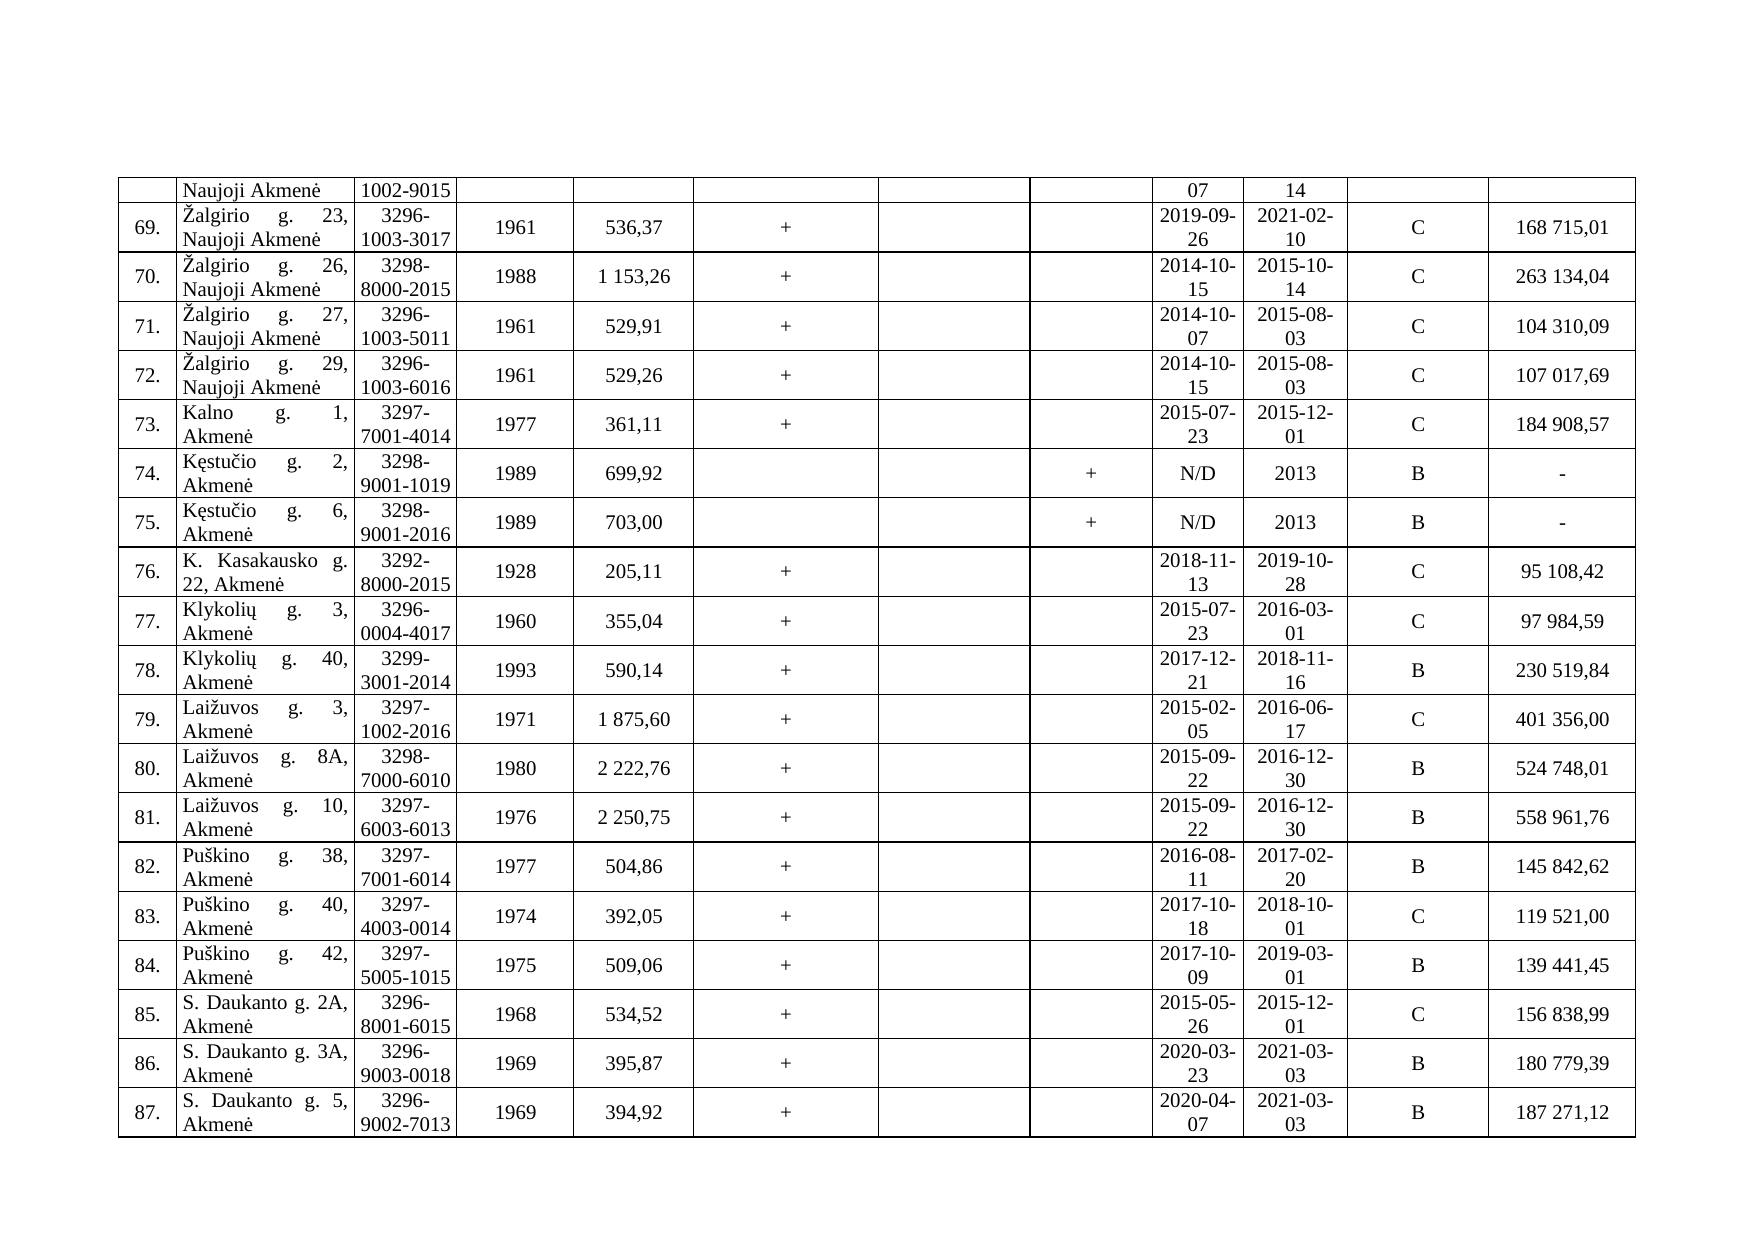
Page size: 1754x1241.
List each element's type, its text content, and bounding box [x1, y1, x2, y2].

table_cell 2017-12-21 [1153, 646, 1243, 694]
table_cell [1348, 178, 1488, 202]
table_cell 536,37 [574, 203, 693, 251]
table_cell 3296-1003-6016 [355, 351, 456, 399]
table_cell 1974 [457, 892, 573, 940]
table_cell 205,11 [574, 548, 693, 596]
table_cell [1031, 178, 1152, 202]
table_cell 3297-7001-6014 [355, 843, 456, 891]
table_cell 82. [119, 843, 176, 891]
table_cell Žalgirio g. 26, Naujoji Akmenė [177, 253, 354, 301]
table_cell 1975 [457, 941, 573, 989]
table_cell 2018-11-13 [1153, 548, 1243, 596]
table_cell 95 108,42 [1489, 548, 1635, 596]
table_cell [879, 843, 1029, 891]
table_cell 79. [119, 695, 176, 743]
table_cell Žalgirio g. 27, Naujoji Akmenė [177, 302, 354, 350]
table_cell 1961 [457, 302, 573, 350]
table_cell [1031, 941, 1152, 989]
table_cell 2017-10-18 [1153, 892, 1243, 940]
table_cell Klykolių g. 40, Akmenė [177, 646, 354, 694]
table_cell + [694, 646, 878, 694]
table_cell Laižuvos g. 8A, Akmenė [177, 744, 354, 792]
table_cell B [1348, 1088, 1488, 1136]
table_cell 1969 [457, 1039, 573, 1087]
table_cell 3296-1003-5011 [355, 302, 456, 350]
table_cell Kęstučio g. 6, Akmenė [177, 498, 354, 546]
table_cell 2013 [1244, 449, 1347, 497]
table_cell 86. [119, 1039, 176, 1087]
table_cell 2017-10-09 [1153, 941, 1243, 989]
table_cell [1031, 744, 1152, 792]
table_cell 1988 [457, 253, 573, 301]
table_cell 3292-8000-2015 [355, 548, 456, 596]
table_cell 361,11 [574, 400, 693, 448]
table_cell 81. [119, 793, 176, 841]
table_cell 3298-7000-6010 [355, 744, 456, 792]
table_cell 119 521,00 [1489, 892, 1635, 940]
table_cell - [1489, 449, 1635, 497]
table_cell 2015-07-23 [1153, 597, 1243, 645]
table_cell 529,26 [574, 351, 693, 399]
table_cell [1031, 892, 1152, 940]
table_cell 71. [119, 302, 176, 350]
table_cell [879, 548, 1029, 596]
table_cell 2016-12-30 [1244, 744, 1347, 792]
table_cell 504,86 [574, 843, 693, 891]
table_cell 1968 [457, 990, 573, 1038]
table_cell Laižuvos g. 10, Akmenė [177, 793, 354, 841]
table_cell C [1348, 695, 1488, 743]
table_cell B [1348, 1039, 1488, 1087]
table_cell 1960 [457, 597, 573, 645]
table_cell 509,06 [574, 941, 693, 989]
table_cell [879, 203, 1029, 251]
table_cell 2015-08-03 [1244, 351, 1347, 399]
table_cell [1031, 203, 1152, 251]
table_cell 2020-03-23 [1153, 1039, 1243, 1087]
table_cell 590,14 [574, 646, 693, 694]
table_cell Puškino g. 38, Akmenė [177, 843, 354, 891]
table_cell S. Daukanto g. 3A, Akmenė [177, 1039, 354, 1087]
table_cell 3296-1003-3017 [355, 203, 456, 251]
table_cell - [1489, 498, 1635, 546]
table_cell [574, 178, 693, 202]
table_cell 187 271,12 [1489, 1088, 1635, 1136]
table_cell 524 748,01 [1489, 744, 1635, 792]
table_cell [1031, 302, 1152, 350]
table_cell 2015-09-22 [1153, 793, 1243, 841]
table_cell 1 153,26 [574, 253, 693, 301]
table_cell S. Daukanto g. 5, Akmenė [177, 1088, 354, 1136]
table_cell Puškino g. 40, Akmenė [177, 892, 354, 940]
table_cell 699,92 [574, 449, 693, 497]
table_cell 2015-08-03 [1244, 302, 1347, 350]
table_cell 2014-10-15 [1153, 351, 1243, 399]
table_cell C [1348, 400, 1488, 448]
table_cell 97 984,59 [1489, 597, 1635, 645]
table_cell 2021-03-03 [1244, 1039, 1347, 1087]
table_cell + [1031, 449, 1152, 497]
table_cell 1989 [457, 449, 573, 497]
table_cell [879, 990, 1029, 1038]
table_cell [1031, 793, 1152, 841]
table_cell 1969 [457, 1088, 573, 1136]
table_cell 2015-12-01 [1244, 990, 1347, 1038]
table_cell 529,91 [574, 302, 693, 350]
table_cell 1961 [457, 351, 573, 399]
table_cell 3297-4003-0014 [355, 892, 456, 940]
table_cell 72. [119, 351, 176, 399]
table_cell [457, 178, 573, 202]
table_cell 139 441,45 [1489, 941, 1635, 989]
table_cell 2019-03-01 [1244, 941, 1347, 989]
table_cell [879, 498, 1029, 546]
table_cell 1 875,60 [574, 695, 693, 743]
table_cell [879, 1088, 1029, 1136]
table_cell 78. [119, 646, 176, 694]
table_cell 3296-9003-0018 [355, 1039, 456, 1087]
table_cell + [694, 597, 878, 645]
table_cell + [694, 548, 878, 596]
table_cell 3299-3001-2014 [355, 646, 456, 694]
table_cell 2021-02-10 [1244, 203, 1347, 251]
table_cell 2016-12-30 [1244, 793, 1347, 841]
table_cell + [694, 203, 878, 251]
table_cell S. Daukanto g. 2A, Akmenė [177, 990, 354, 1038]
table_cell N/D [1153, 449, 1243, 497]
table_cell 2013 [1244, 498, 1347, 546]
table_cell 1993 [457, 646, 573, 694]
table_cell [1031, 695, 1152, 743]
table_cell 3298-8000-2015 [355, 253, 456, 301]
table_cell [1031, 1039, 1152, 1087]
table_cell C [1348, 253, 1488, 301]
table_cell 1961 [457, 203, 573, 251]
table_cell B [1348, 843, 1488, 891]
table_cell 2018-11-16 [1244, 646, 1347, 694]
table_cell 1989 [457, 498, 573, 546]
table_cell + [694, 695, 878, 743]
table_cell Žalgirio g. 23, Naujoji Akmenė [177, 203, 354, 251]
table_cell K. Kasakausko g. 22, Akmenė [177, 548, 354, 596]
table_cell Klykolių g. 3, Akmenė [177, 597, 354, 645]
table_cell Žalgirio g. 29, Naujoji Akmenė [177, 351, 354, 399]
table_cell 2021-03-03 [1244, 1088, 1347, 1136]
table_cell 3296-0004-4017 [355, 597, 456, 645]
table_cell 2015-12-01 [1244, 400, 1347, 448]
table_cell 75. [119, 498, 176, 546]
table_cell [879, 351, 1029, 399]
table_cell N/D [1153, 498, 1243, 546]
table_cell [879, 744, 1029, 792]
table_cell 84. [119, 941, 176, 989]
table_cell B [1348, 744, 1488, 792]
table_cell [879, 253, 1029, 301]
table_cell [1031, 990, 1152, 1038]
table_cell + [694, 351, 878, 399]
table_cell 184 908,57 [1489, 400, 1635, 448]
table_cell 1980 [457, 744, 573, 792]
table_cell 401 356,00 [1489, 695, 1635, 743]
table_cell [1031, 548, 1152, 596]
table_cell 2016-06-17 [1244, 695, 1347, 743]
table_cell [1489, 178, 1635, 202]
table_cell C [1348, 548, 1488, 596]
table_cell 3298-9001-1019 [355, 449, 456, 497]
table_cell 87. [119, 1088, 176, 1136]
table_cell 2014-10-15 [1153, 253, 1243, 301]
table_cell 2015-07-23 [1153, 400, 1243, 448]
table_cell 2017-02-20 [1244, 843, 1347, 891]
table_cell 145 842,62 [1489, 843, 1635, 891]
table_cell 1002-9015 [355, 178, 456, 202]
table_cell [879, 1039, 1029, 1087]
table_cell 1977 [457, 400, 573, 448]
table_cell Naujoji Akmenė [177, 178, 354, 202]
table_cell [879, 892, 1029, 940]
table_cell 2015-09-22 [1153, 744, 1243, 792]
table_cell [879, 302, 1029, 350]
table_cell 74. [119, 449, 176, 497]
table_cell 3298-9001-2016 [355, 498, 456, 546]
table_cell 1928 [457, 548, 573, 596]
table_cell [879, 646, 1029, 694]
table_cell 2015-05-26 [1153, 990, 1243, 1038]
table_cell [879, 597, 1029, 645]
table_cell + [694, 843, 878, 891]
table_cell C [1348, 892, 1488, 940]
table_cell 3297-7001-4014 [355, 400, 456, 448]
table_cell [879, 695, 1029, 743]
table_cell 2020-04-07 [1153, 1088, 1243, 1136]
table_cell 2019-09-26 [1153, 203, 1243, 251]
table_cell 14 [1244, 178, 1347, 202]
table_cell 2014-10-07 [1153, 302, 1243, 350]
table_cell [879, 178, 1029, 202]
table_cell [694, 449, 878, 497]
table_cell C [1348, 302, 1488, 350]
table_cell B [1348, 646, 1488, 694]
table_cell Puškino g. 42, Akmenė [177, 941, 354, 989]
table_cell 69. [119, 203, 176, 251]
table_cell 104 310,09 [1489, 302, 1635, 350]
table_cell C [1348, 597, 1488, 645]
table_cell Kęstučio g. 2, Akmenė [177, 449, 354, 497]
table_cell 263 134,04 [1489, 253, 1635, 301]
table_cell + [694, 1039, 878, 1087]
table_cell 2016-03-01 [1244, 597, 1347, 645]
table_cell C [1348, 203, 1488, 251]
table_cell 3296-9002-7013 [355, 1088, 456, 1136]
table_cell 534,52 [574, 990, 693, 1038]
table_cell [879, 941, 1029, 989]
table_cell 107 017,69 [1489, 351, 1635, 399]
table_cell 395,87 [574, 1039, 693, 1087]
table_cell 558 961,76 [1489, 793, 1635, 841]
table_cell + [1031, 498, 1152, 546]
table_cell [1031, 1088, 1152, 1136]
table_cell Kalno g. 1, Akmenė [177, 400, 354, 448]
table_cell 77. [119, 597, 176, 645]
table_cell [1031, 253, 1152, 301]
table_cell + [694, 744, 878, 792]
table_cell 2019-10-28 [1244, 548, 1347, 596]
table_cell [1031, 843, 1152, 891]
table_cell 2015-02-05 [1153, 695, 1243, 743]
table_cell [694, 498, 878, 546]
table_cell 156 838,99 [1489, 990, 1635, 1038]
table_cell 2015-10-14 [1244, 253, 1347, 301]
table_cell 1977 [457, 843, 573, 891]
table_cell [1031, 351, 1152, 399]
table_cell B [1348, 941, 1488, 989]
table_cell 2016-08-11 [1153, 843, 1243, 891]
table_cell [119, 178, 176, 202]
table_cell + [694, 793, 878, 841]
table_cell [879, 793, 1029, 841]
table_cell 703,00 [574, 498, 693, 546]
table_cell B [1348, 449, 1488, 497]
table_cell + [694, 892, 878, 940]
table_cell [694, 178, 878, 202]
table_cell + [694, 253, 878, 301]
table_cell + [694, 400, 878, 448]
table_cell 392,05 [574, 892, 693, 940]
table_cell [1031, 400, 1152, 448]
table_cell 73. [119, 400, 176, 448]
table_cell 2018-10-01 [1244, 892, 1347, 940]
table_cell B [1348, 498, 1488, 546]
table_cell + [694, 302, 878, 350]
table_cell [879, 400, 1029, 448]
table_cell 07 [1153, 178, 1243, 202]
table_cell 76. [119, 548, 176, 596]
table_cell 3297-1002-2016 [355, 695, 456, 743]
table_cell + [694, 941, 878, 989]
table_cell + [694, 990, 878, 1038]
table_cell 2 222,76 [574, 744, 693, 792]
table_cell 230 519,84 [1489, 646, 1635, 694]
table_cell 70. [119, 253, 176, 301]
table_cell 85. [119, 990, 176, 1038]
table_cell 3297-5005-1015 [355, 941, 456, 989]
table_cell 355,04 [574, 597, 693, 645]
table_cell B [1348, 793, 1488, 841]
table_cell 1971 [457, 695, 573, 743]
table_cell 394,92 [574, 1088, 693, 1136]
table_cell [1031, 597, 1152, 645]
table_cell 83. [119, 892, 176, 940]
table_cell 168 715,01 [1489, 203, 1635, 251]
table_cell 180 779,39 [1489, 1039, 1635, 1087]
table_cell C [1348, 990, 1488, 1038]
table_cell 3297-6003-6013 [355, 793, 456, 841]
table_cell [879, 449, 1029, 497]
table_cell 3296-8001-6015 [355, 990, 456, 1038]
table_cell + [694, 1088, 878, 1136]
table_cell Laižuvos g. 3, Akmenė [177, 695, 354, 743]
table_cell 1976 [457, 793, 573, 841]
table_cell [1031, 646, 1152, 694]
table_cell 2 250,75 [574, 793, 693, 841]
table_cell 80. [119, 744, 176, 792]
table_cell C [1348, 351, 1488, 399]
